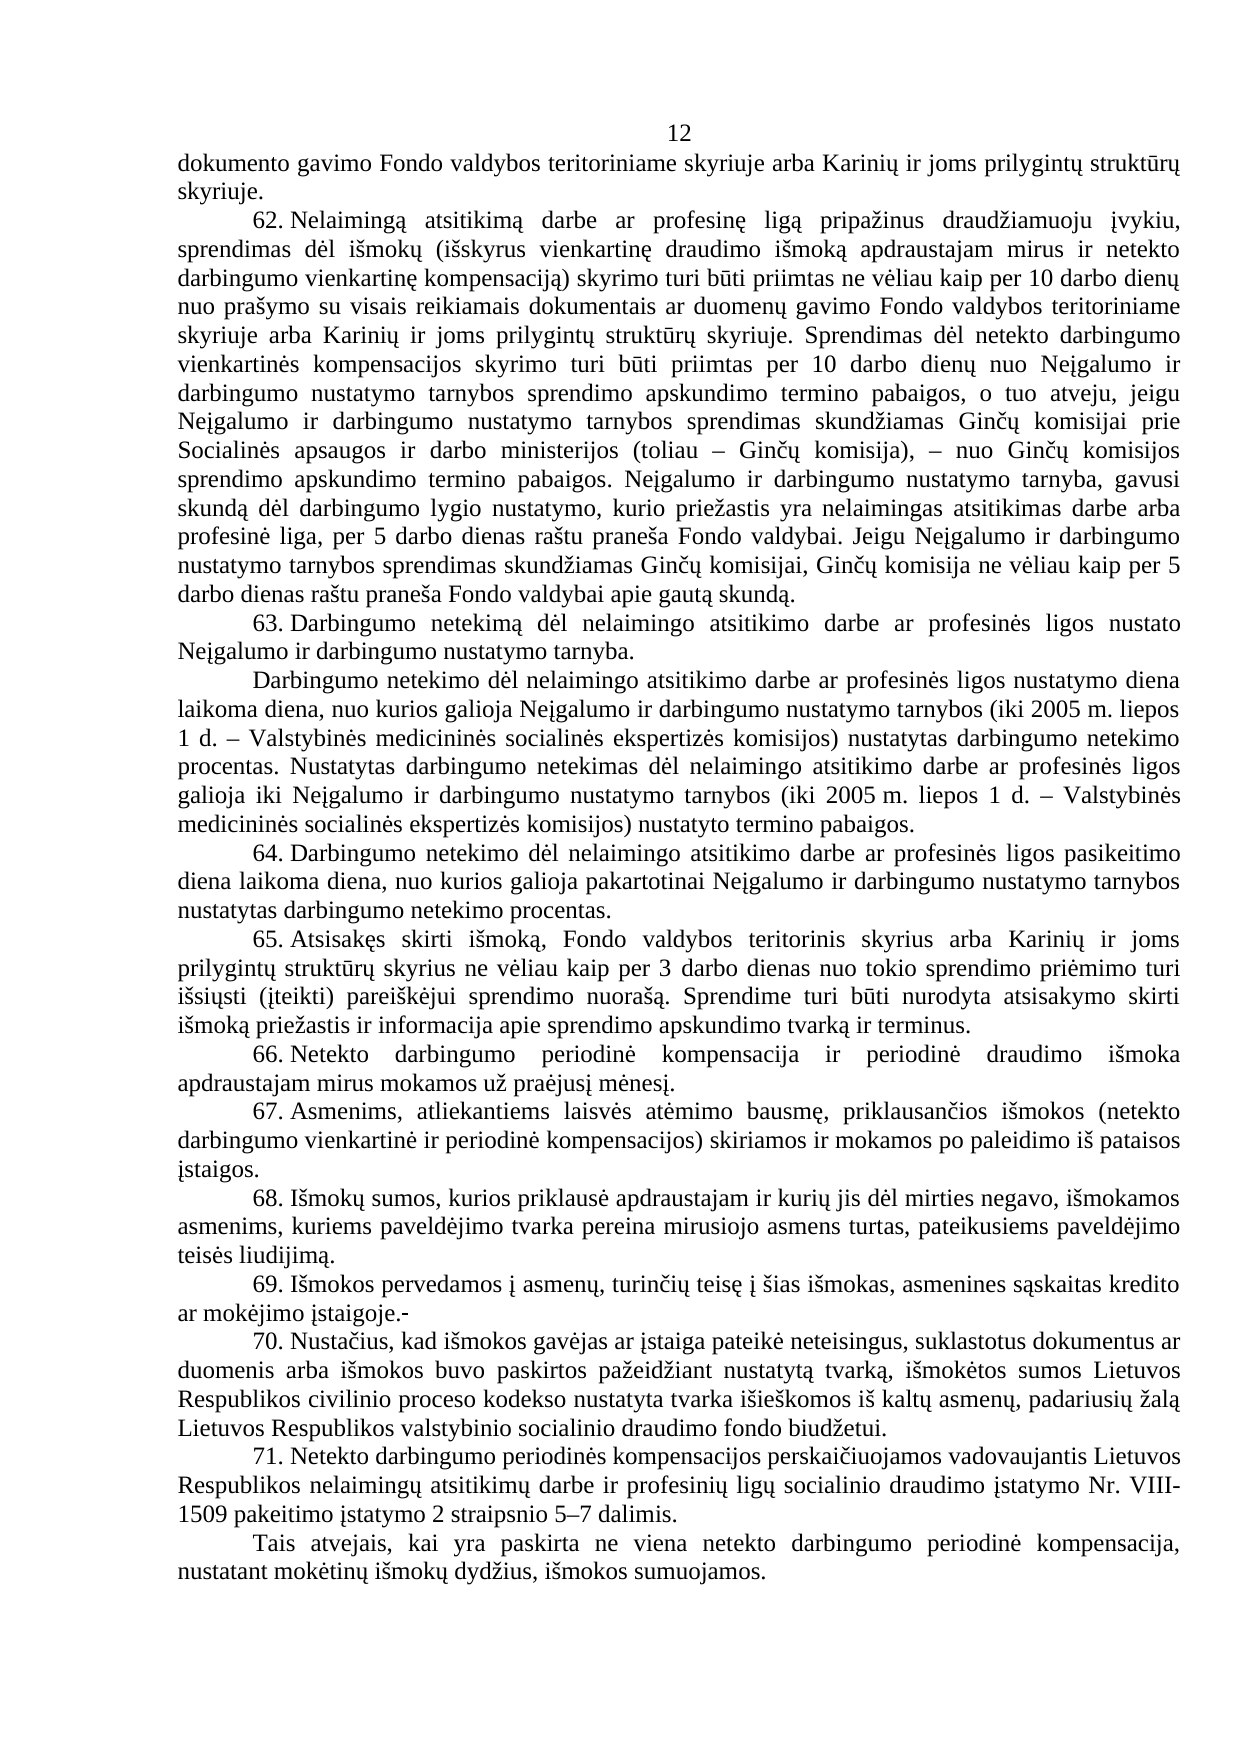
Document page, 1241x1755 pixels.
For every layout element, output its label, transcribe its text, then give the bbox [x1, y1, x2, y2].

text 68. Išmokų sumos, kurios priklausė apdraustajam ir kurių jis dėl mirties negavo, išmokamos asmenims, kuriems paveldėjimo tvarka pereina mirusiojo asmens turtas, pateikusiems paveldėjimo teisės liudijimą. [177, 1183, 1181, 1269]
text 64. Darbingumo netekimo dėl nelaimingo atsitikimo darbe ar profesinės ligos pasikeitimo diena laikoma diena, nuo kurios galioja pakartotinai Neįgalumo ir darbingumo nustatymo tarnybos nustatytas darbingumo netekimo procentas. [177, 838, 1181, 924]
text 69. Išmokos pervedamos į asmenų, turinčių teisę į šias išmokas, asmenines sąskaitas kredito ar mokėjimo įstaigoje. [177, 1269, 1181, 1326]
text 71. Netekto darbingumo periodinės kompensacijos perskaičiuojamos vadovaujantis Lietuvos Respublikos nelaimingų atsitikimų darbe ir profesinių ligų socialinio draudimo įstatymo Nr. VIII-1509 pakeitimo įstatymo 2 straipsnio 5–7 dalimis. [177, 1441, 1181, 1528]
text 63. Darbingumo netekimą dėl nelaimingo atsitikimo darbe ar profesinės ligos nustato Neįgalumo ir darbingumo nustatymo tarnyba. [177, 608, 1181, 665]
text 67. Asmenims, atliekantiems laisvės atėmimo bausmę, priklausančios išmokos (netekto darbingumo vienkartinė ir periodinė kompensacijos) skiriamos ir mokamos po paleidimo iš pataisos įstaigos. [177, 1096, 1181, 1183]
text 70. Nustačius, kad išmokos gavėjas ar įstaiga pateikė neteisingus, suklastotus dokumentus ar duomenis arba išmokos buvo paskirtos pažeidžiant nustatytą tvarką, išmokėtos sumos Lietuvos Respublikos civilinio proceso kodekso nustatyta tvarka išieškomos iš kaltų asmenų, padariusių žalą Lietuvos Respublikos valstybinio socialinio draudimo fondo biudžetui. [177, 1326, 1181, 1441]
text dokumento gavimo Fondo valdybos teritoriniame skyriuje arba Karinių ir joms prilygintų struktūrų skyriuje. [177, 148, 1181, 205]
text Darbingumo netekimo dėl nelaimingo atsitikimo darbe ar profesinės ligos nustatymo diena laikoma diena, nuo kurios galioja Neįgalumo ir darbingumo nustatymo tarnybos (iki 2005 m. liepos 1 d. – Valstybinės medicininės socialinės ekspertizės komisijos) nustatytas darbingumo netekimo procentas. Nustatytas darbingumo netekimas dėl nelaimingo atsitikimo darbe ar profesinės ligos galioja iki Neįgalumo ir darbingumo nustatymo tarnybos (iki 2005 m. liepos 1 d. – Valstybinės medicininės socialinės ekspertizės komisijos) nustatyto termino pabaigos. [177, 665, 1181, 838]
text 62. Nelaimingą atsitikimą darbe ar profesinę ligą pripažinus draudžiamuoju įvykiu, sprendimas dėl išmokų (išskyrus vienkartinę draudimo išmoką apdraustajam mirus ir netekto darbingumo vienkartinę kompensaciją) skyrimo turi būti priimtas ne vėliau kaip per 10 darbo dienų nuo prašymo su visais reikiamais dokumentais ar duomenų gavimo Fondo valdybos teritoriniame skyriuje arba Karinių ir joms prilygintų struktūrų skyriuje. Sprendimas dėl netekto darbingumo vienkartinės kompensacijos skyrimo turi būti priimtas per 10 darbo dienų nuo Neįgalumo ir darbingumo nustatymo tarnybos sprendimo apskundimo termino pabaigos, o tuo atveju, jeigu Neįgalumo ir darbingumo nustatymo tarnybos sprendimas skundžiamas Ginčų komisijai prie Socialinės apsaugos ir darbo ministerijos (toliau – Ginčų komisija), – nuo Ginčų komisijos sprendimo apskundimo termino pabaigos. Neįgalumo ir darbingumo nustatymo tarnyba, gavusi skundą dėl darbingumo lygio nustatymo, kurio priežastis yra nelaimingas atsitikimas darbe arba profesinė liga, per 5 darbo dienas raštu praneša Fondo valdybai. Jeigu Neįgalumo ir darbingumo nustatymo tarnybos sprendimas skundžiamas Ginčų komisijai, Ginčų komisija ne vėliau kaip per 5 darbo dienas raštu praneša Fondo valdybai apie gautą skundą. [177, 205, 1181, 608]
text Tais atvejais, kai yra paskirta ne viena netekto darbingumo periodinė kompensacija, nustatant mokėtinų išmokų dydžius, išmokos sumuojamos. [177, 1528, 1181, 1585]
text 65. Atsisakęs skirti išmoką, Fondo valdybos teritorinis skyrius arba Karinių ir joms prilygintų struktūrų skyrius ne vėliau kaip per 3 darbo dienas nuo tokio sprendimo priėmimo turi išsiųsti (įteikti) pareiškėjui sprendimo nuorašą. Sprendime turi būti nurodyta atsisakymo skirti išmoką priežastis ir informacija apie sprendimo apskundimo tvarką ir terminus. [177, 924, 1181, 1039]
text 66. Netekto darbingumo periodinė kompensacija ir periodinė draudimo išmoka apdraustajam mirus mokamos už praėjusį mėnesį. [177, 1039, 1181, 1096]
